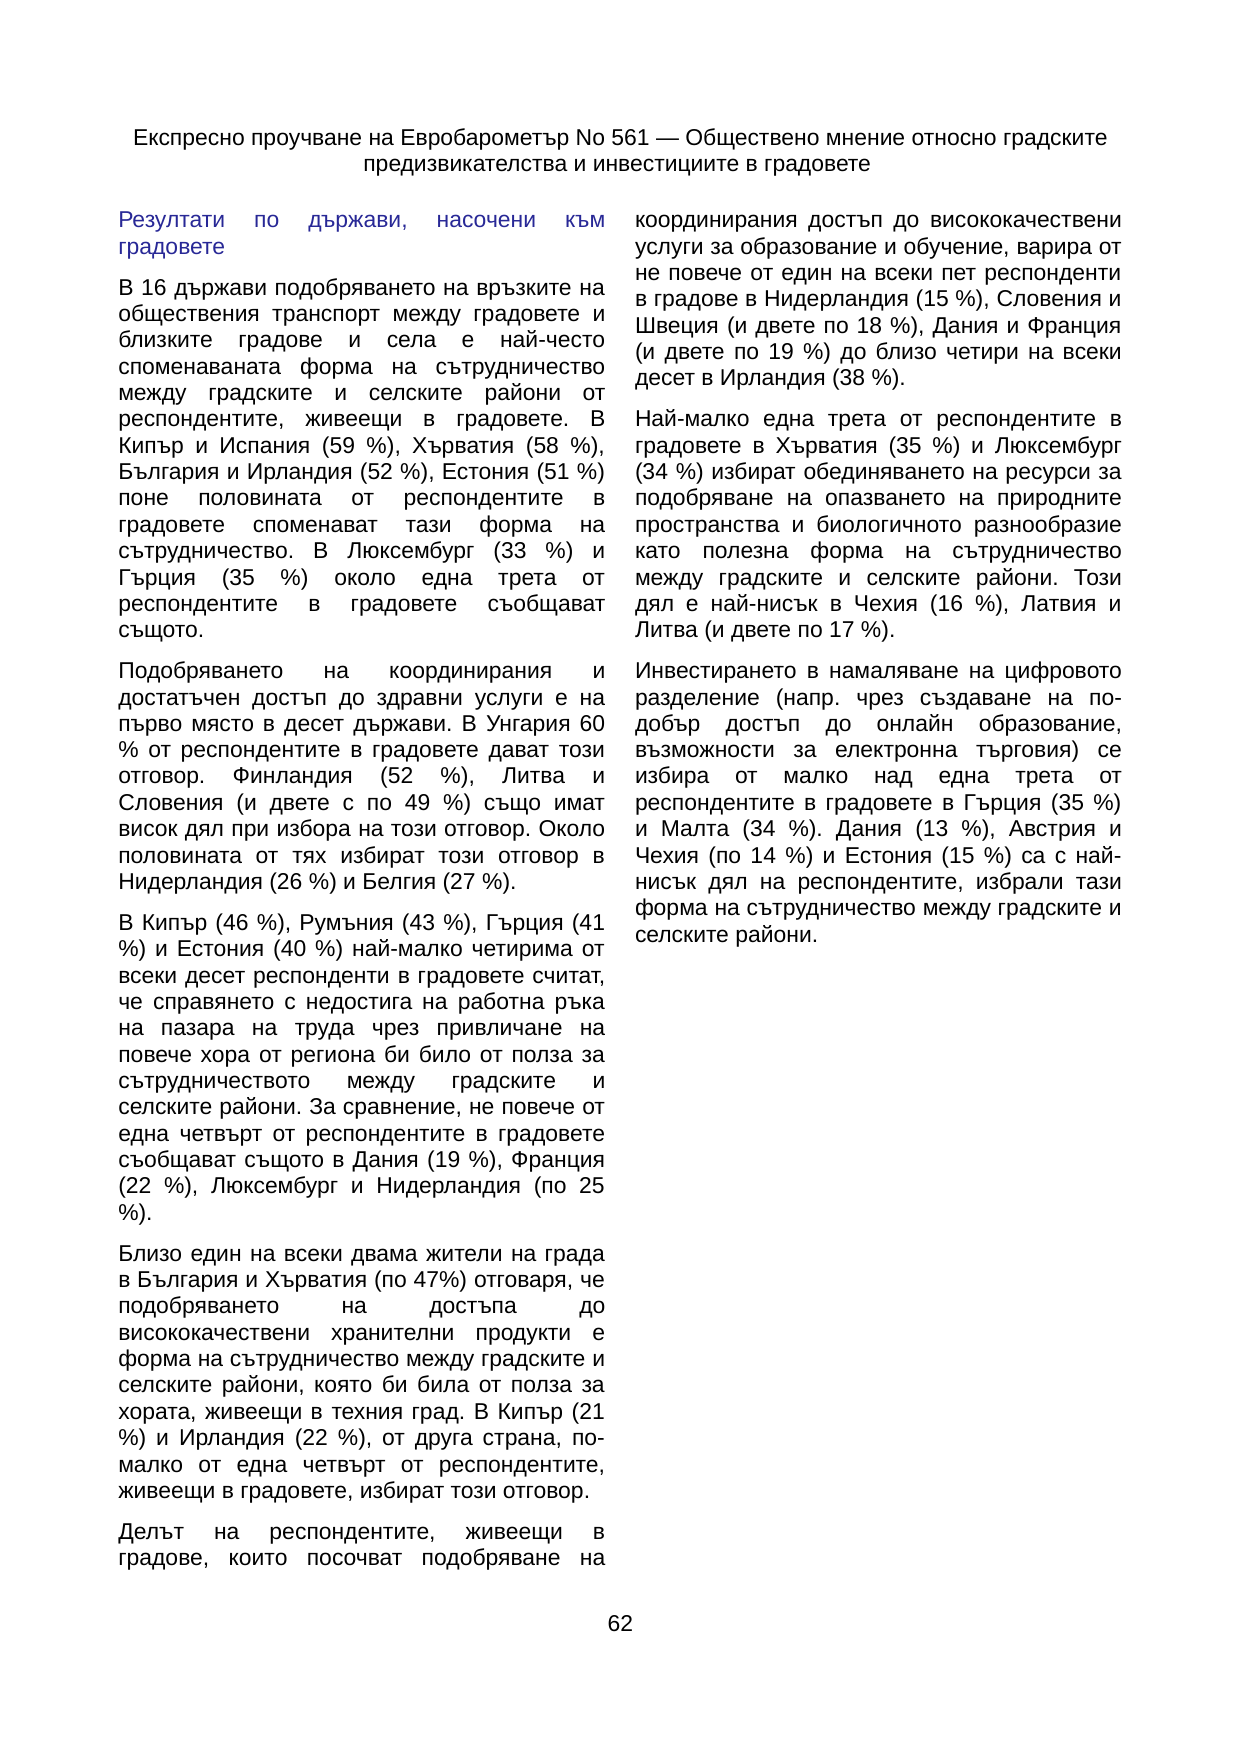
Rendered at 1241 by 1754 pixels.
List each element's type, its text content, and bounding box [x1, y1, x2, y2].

text Близо един на всеки двама жители на града в България и Хърватия (по 47%) отговаря, че подобряването на достъпа до висококачествени хранителни продукти е форма на сътрудничество между градските и селските райони, която би била от полза за хората, живеещи в техния град. В Кипър (21 %) и Ирландия (22 %), от друга страна, по-малко от една четвърт от респондентите, живеещи в градовете, избират този отговор. [118, 1240, 605, 1503]
text Подобряването на координирания и достатъчен достъп до здравни услуги е на първо място в десет държави. В Унгария 60 % от респондентите в градовете дават този отговор. Финландия (52 %), Литва и Словения (и двете с по 49 %) също имат висок дял при избора на този отговор. Около половината от тях избират този отговор в Нидерландия (26 %) и Белгия (27 %). [118, 657, 605, 894]
text Делът на респондентите, живеещи в градове, които посочват подобряване на [118, 1518, 605, 1571]
text В 16 държави подобряването на връзките на обществения транспорт между градовете и близките градове и села е най-често споменаваната форма на сътрудничество между градските и селските райони от респондентите, живеещи в градовете. В Кипър и Испания (59 %), Хърватия (58 %), България и Ирландия (52 %), Естония (51 %) поне половината от респондентите в градовете споменават тази форма на сътрудничество. В Люксембург (33 %) и Гърция (35 %) около една трета от респондентите в градовете съобщават същото. [118, 273, 605, 642]
text координирания достъп до висококачествени услуги за образование и обучение, варира от не повече от един на всеки пет респонденти в градове в Нидерландия (15 %), Словения и Швеция (и двете по 18 %), Дания и Франция (и двете по 19 %) до близо четири на всеки десет в Ирландия (38 %). [635, 206, 1122, 391]
text Резултати по държави, насочени към градовете [118, 206, 605, 259]
text Инвестирането в намаляване на цифровото разделение (напр. чрез създаване на по-добър достъп до онлайн образование, възможности за електронна търговия) се избира от малко над една трета от респондентите в градовете в Гърция (35 %) и Малта (34 %). Дания (13 %), Австрия и Чехия (по 14 %) и Естония (15 %) са с най-нисък дял на респондентите, избрали тази форма на сътрудничество между градските и селските райони. [635, 657, 1122, 947]
text В Кипър (46 %), Румъния (43 %), Гърция (41 %) и Естония (40 %) най-малко четирима от всеки десет респонденти в градовете считат, че справянето с недостига на работна ръка на пазара на труда чрез привличане на повече хора от региона би било от полза за сътрудничеството между градските и селските райони. За сравнение, не повече от една четвърт от респондентите в градовете съобщават същото в Дания (19 %), Франция (22 %), Люксембург и Нидерландия (по 25 %). [118, 909, 605, 1225]
text Най-малко една трета от респондентите в градовете в Хърватия (35 %) и Люксембург (34 %) избират обединяването на ресурси за подобряване на опазването на природните пространства и биологичното разнообразие като полезна форма на сътрудничество между градските и селските райони. Този дял е най-нисък в Чехия (16 %), Латвия и Литва (и двете по 17 %). [635, 405, 1122, 642]
